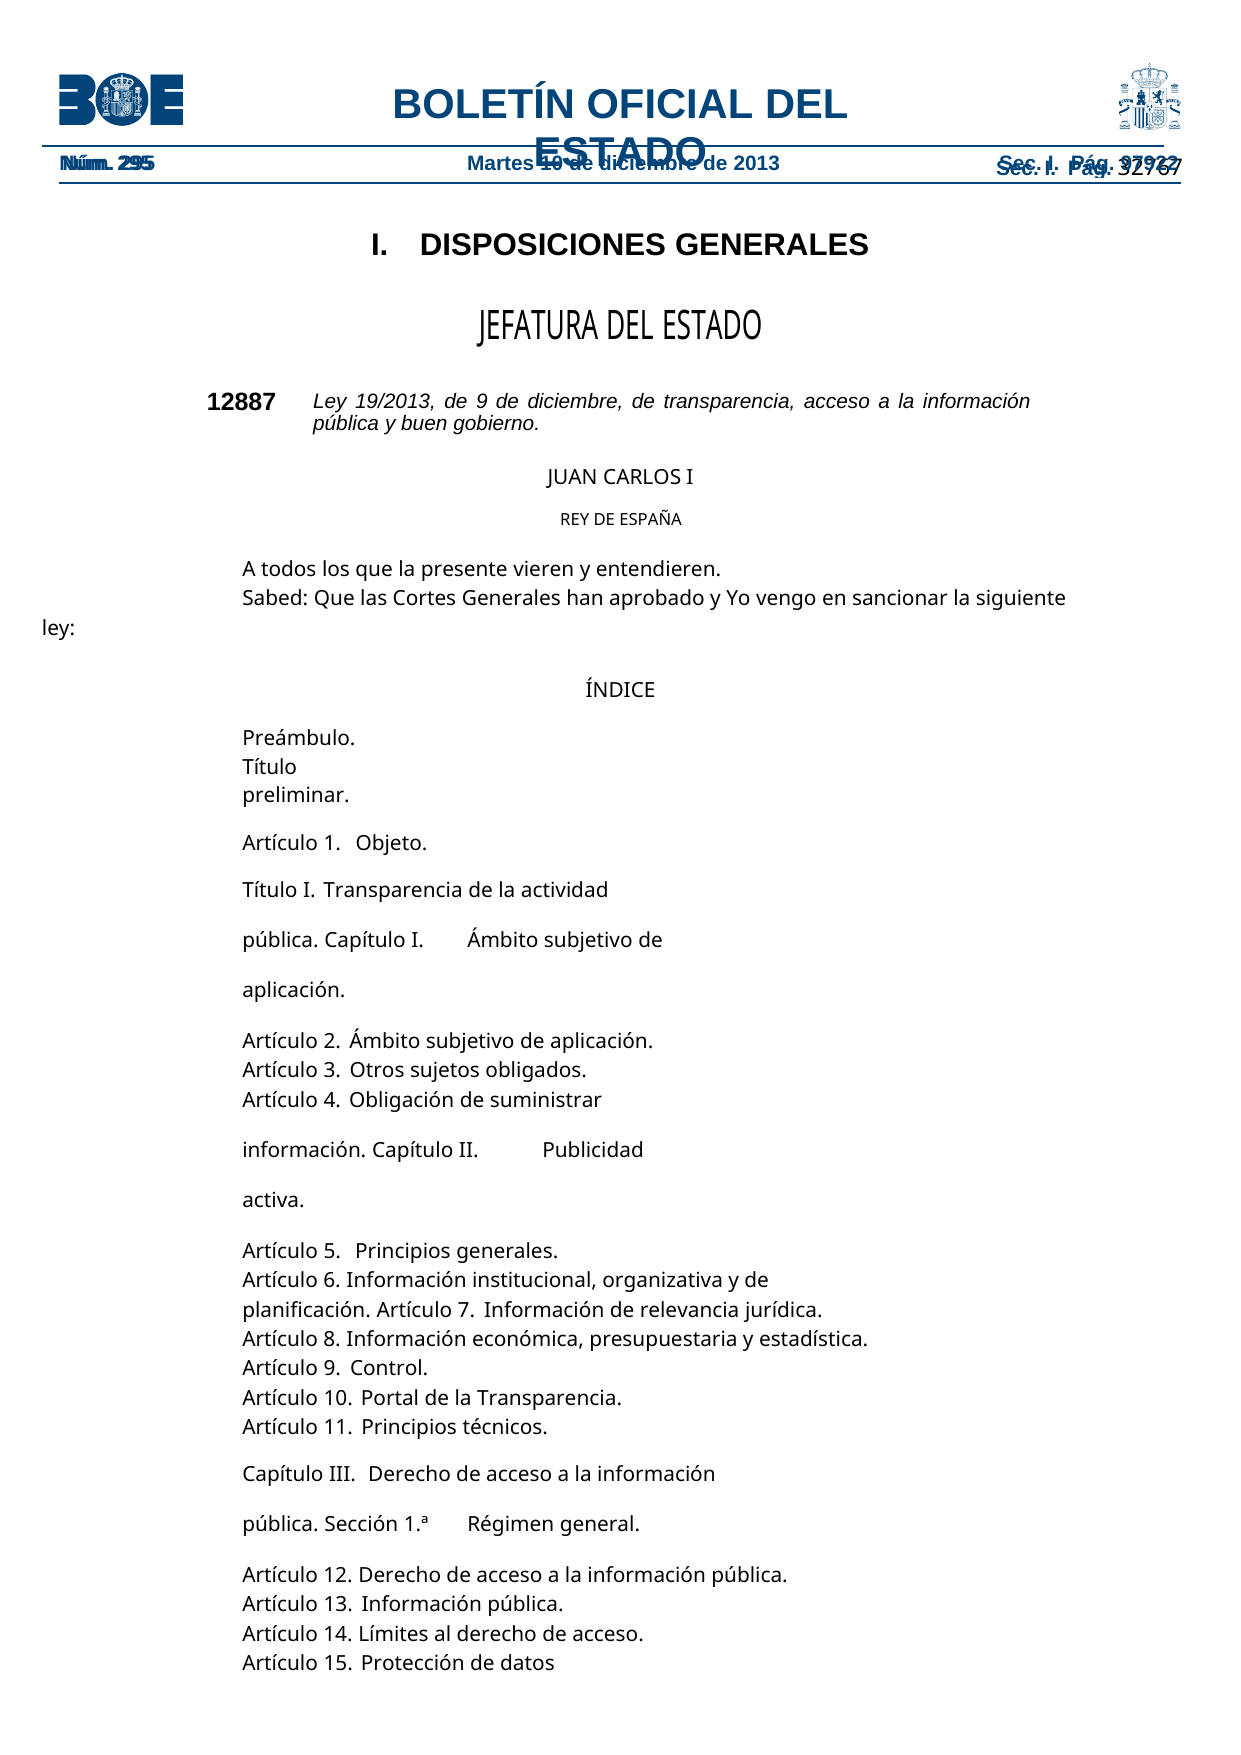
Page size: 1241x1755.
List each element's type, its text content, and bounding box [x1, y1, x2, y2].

text Sabed: Que las Cortes Generales han aprobado y Yo vengo en sancionar la siguiente [242, 583, 1199, 612]
text REY DE ESPAÑA [42, 508, 1199, 531]
text Preámbulo. [242, 723, 397, 751]
text Artículo 10. Portal de la Transparencia. Artículo 11. Principios técnicos. [242, 1383, 673, 1441]
text ÍNDICE [42, 676, 1199, 704]
subtitle Núm. 295 Martes 10 de diciembre de 2013 Sec. I. Pág. 97922 [940, 151, 994, 175]
text Artículo 2. Ámbito subjetivo de aplicación. Artículo 3. Otros sujetos obligados. [242, 1026, 673, 1084]
text A todos los que la presente vieren y entendieren. [242, 554, 1199, 582]
text Artículo 6. Información institucional, organizativa y de planificación. Artículo 7. Información de relevancia jurídica. [242, 1265, 893, 1323]
text Artículo 14. Límites al derecho de acceso. Artículo 15. Protección de datos personales. Artículo 16. Acceso parcial. [242, 1619, 673, 1676]
text Título preliminar. [242, 752, 397, 809]
subtitle Núm. 295 Martes 10 de diciembre de 2013 Sec. I. Pág. 97922 [154, 151, 300, 175]
text ley: [42, 613, 1199, 641]
text Título I. Transparencia de la actividad pública. Capítulo I. Ámbito subjetivo de aplicación. [242, 875, 673, 1004]
text JEFATURA DEL ESTADO [42, 296, 1199, 351]
text Artículo 4. Obligación de suministrar información. Capítulo II. Publicidad activa. [242, 1085, 712, 1214]
text I. DISPOSICIONES GENERALES [371, 226, 1199, 262]
text Capítulo III. Derecho de acceso a la información pública. Sección 1.ª Régimen general. [242, 1459, 780, 1538]
text Artículo 1. Objeto. [242, 828, 1199, 856]
text JUAN CARLOS I [42, 462, 1199, 490]
text 12887 Ley 19/2013, de 9 de diciembre, de transparencia, acceso a la información pública y buen gobierno. [207, 386, 1034, 435]
text Artículo 12. Derecho de acceso a la información pública. Artículo 13. Información pública. [242, 1560, 832, 1618]
text Artículo 5. Principios generales. [242, 1236, 1199, 1264]
text Artículo 8. Información económica, presupuestaria y estadística. Artículo 9. Control. [242, 1324, 893, 1382]
